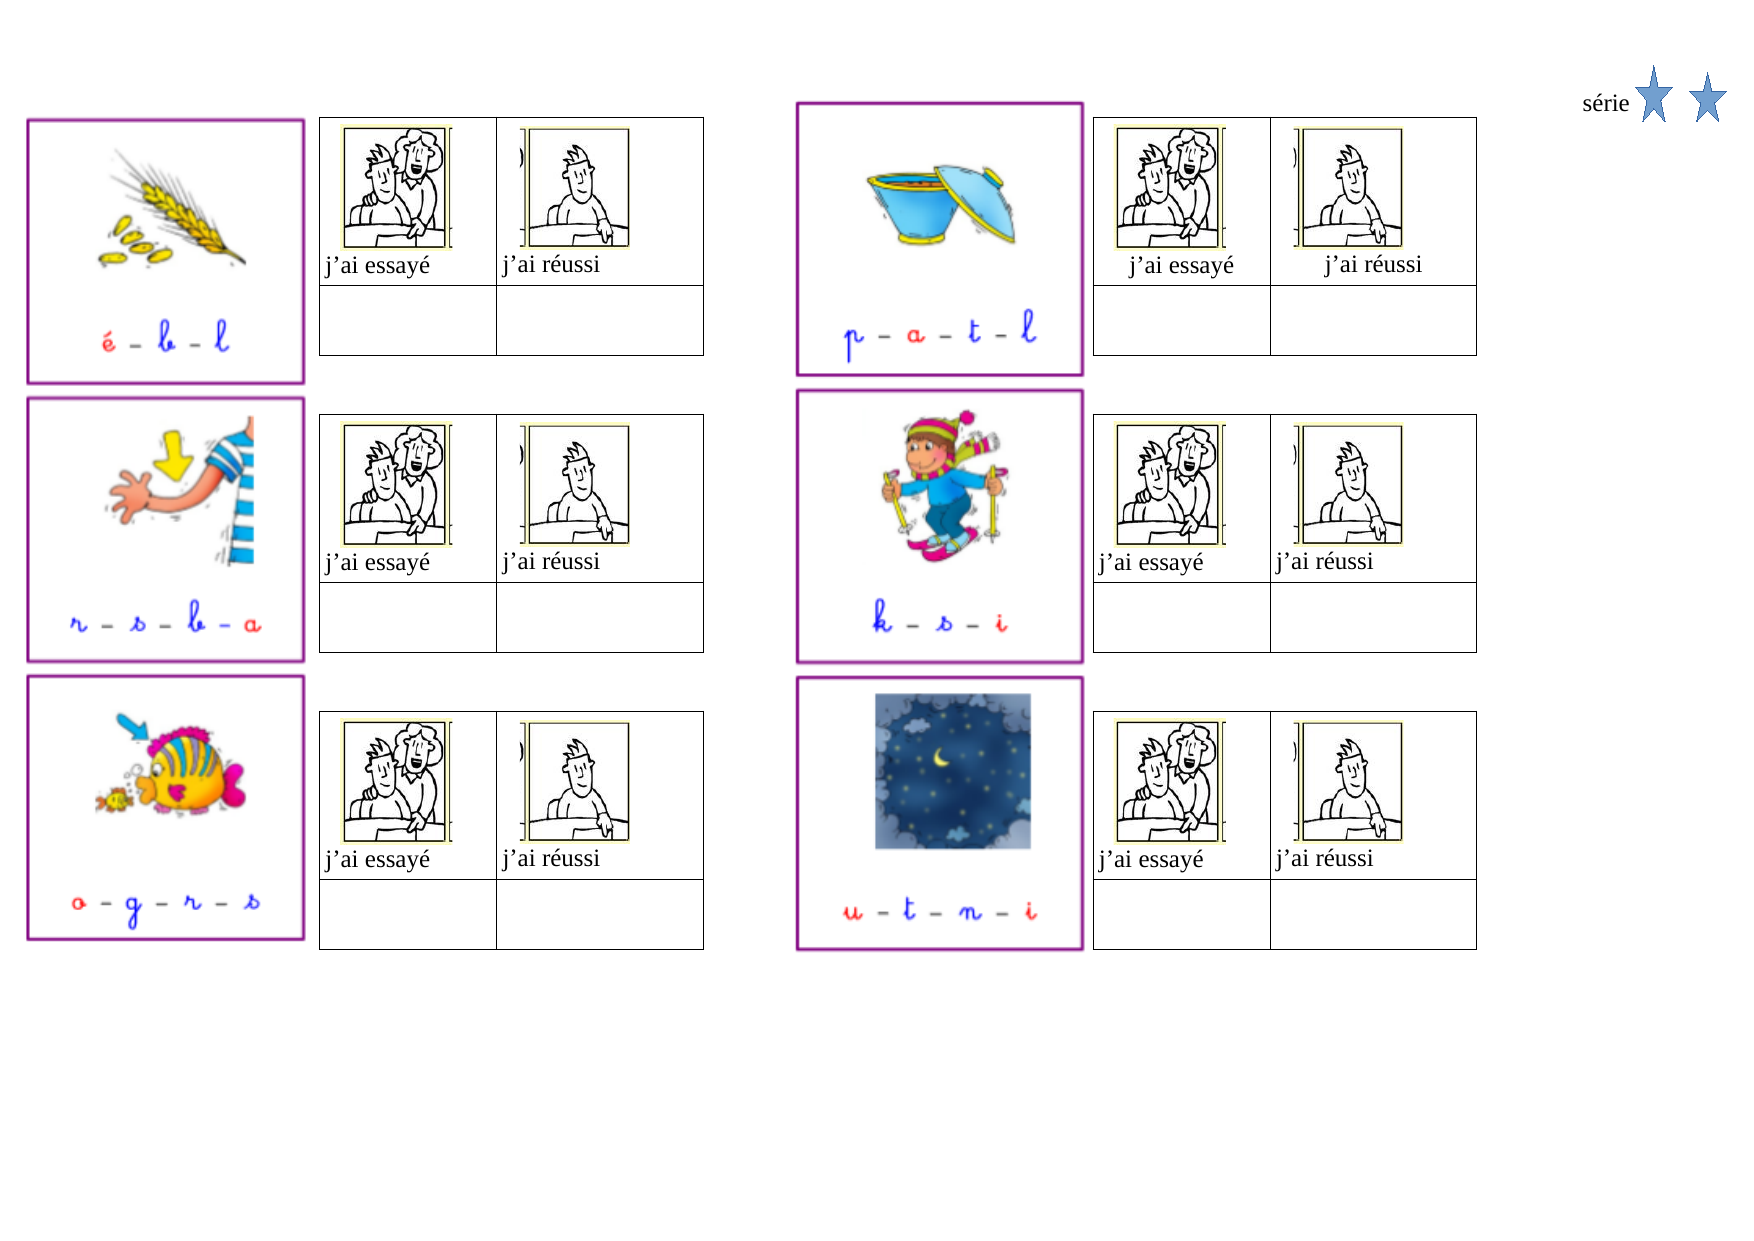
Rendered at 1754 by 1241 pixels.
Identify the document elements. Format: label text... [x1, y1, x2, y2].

picture [22, 112, 309, 946]
table_header j’ai essayé [320, 118, 496, 285]
table_header j’ai réussi [1271, 118, 1476, 285]
table_header j’ai essayé [1094, 415, 1270, 582]
table_cell [1271, 583, 1476, 652]
text série [892, 88, 1636, 117]
picture [340, 718, 453, 845]
table_cell [320, 286, 496, 355]
table_header j’ai réussi [497, 118, 703, 285]
table_cell [497, 286, 703, 355]
picture [519, 720, 630, 844]
picture [519, 126, 630, 250]
picture [1293, 422, 1404, 547]
table_cell [1094, 286, 1270, 355]
table_cell [1094, 880, 1270, 949]
table_header j’ai essayé [320, 415, 496, 582]
table_header j’ai essayé [1094, 118, 1270, 285]
picture [793, 100, 1088, 954]
table_header j’ai essayé [320, 712, 496, 879]
table_cell [1271, 880, 1476, 949]
table_header j’ai réussi [1271, 712, 1476, 879]
picture [1293, 126, 1404, 250]
picture [1113, 421, 1226, 548]
table_cell [497, 880, 703, 949]
picture [1293, 720, 1404, 844]
picture [340, 421, 453, 548]
picture [1113, 124, 1226, 251]
table_cell [1094, 583, 1270, 652]
table_header j’ai essayé [1094, 712, 1270, 879]
picture [1113, 718, 1226, 845]
table_cell [1271, 286, 1476, 355]
table_header j’ai réussi [1271, 415, 1476, 582]
picture [340, 124, 453, 251]
table_cell [497, 583, 703, 652]
table_header j’ai réussi [497, 415, 703, 582]
table_cell [320, 583, 496, 652]
table_header j’ai réussi [497, 712, 703, 879]
picture [519, 422, 630, 547]
table_cell [320, 880, 496, 949]
